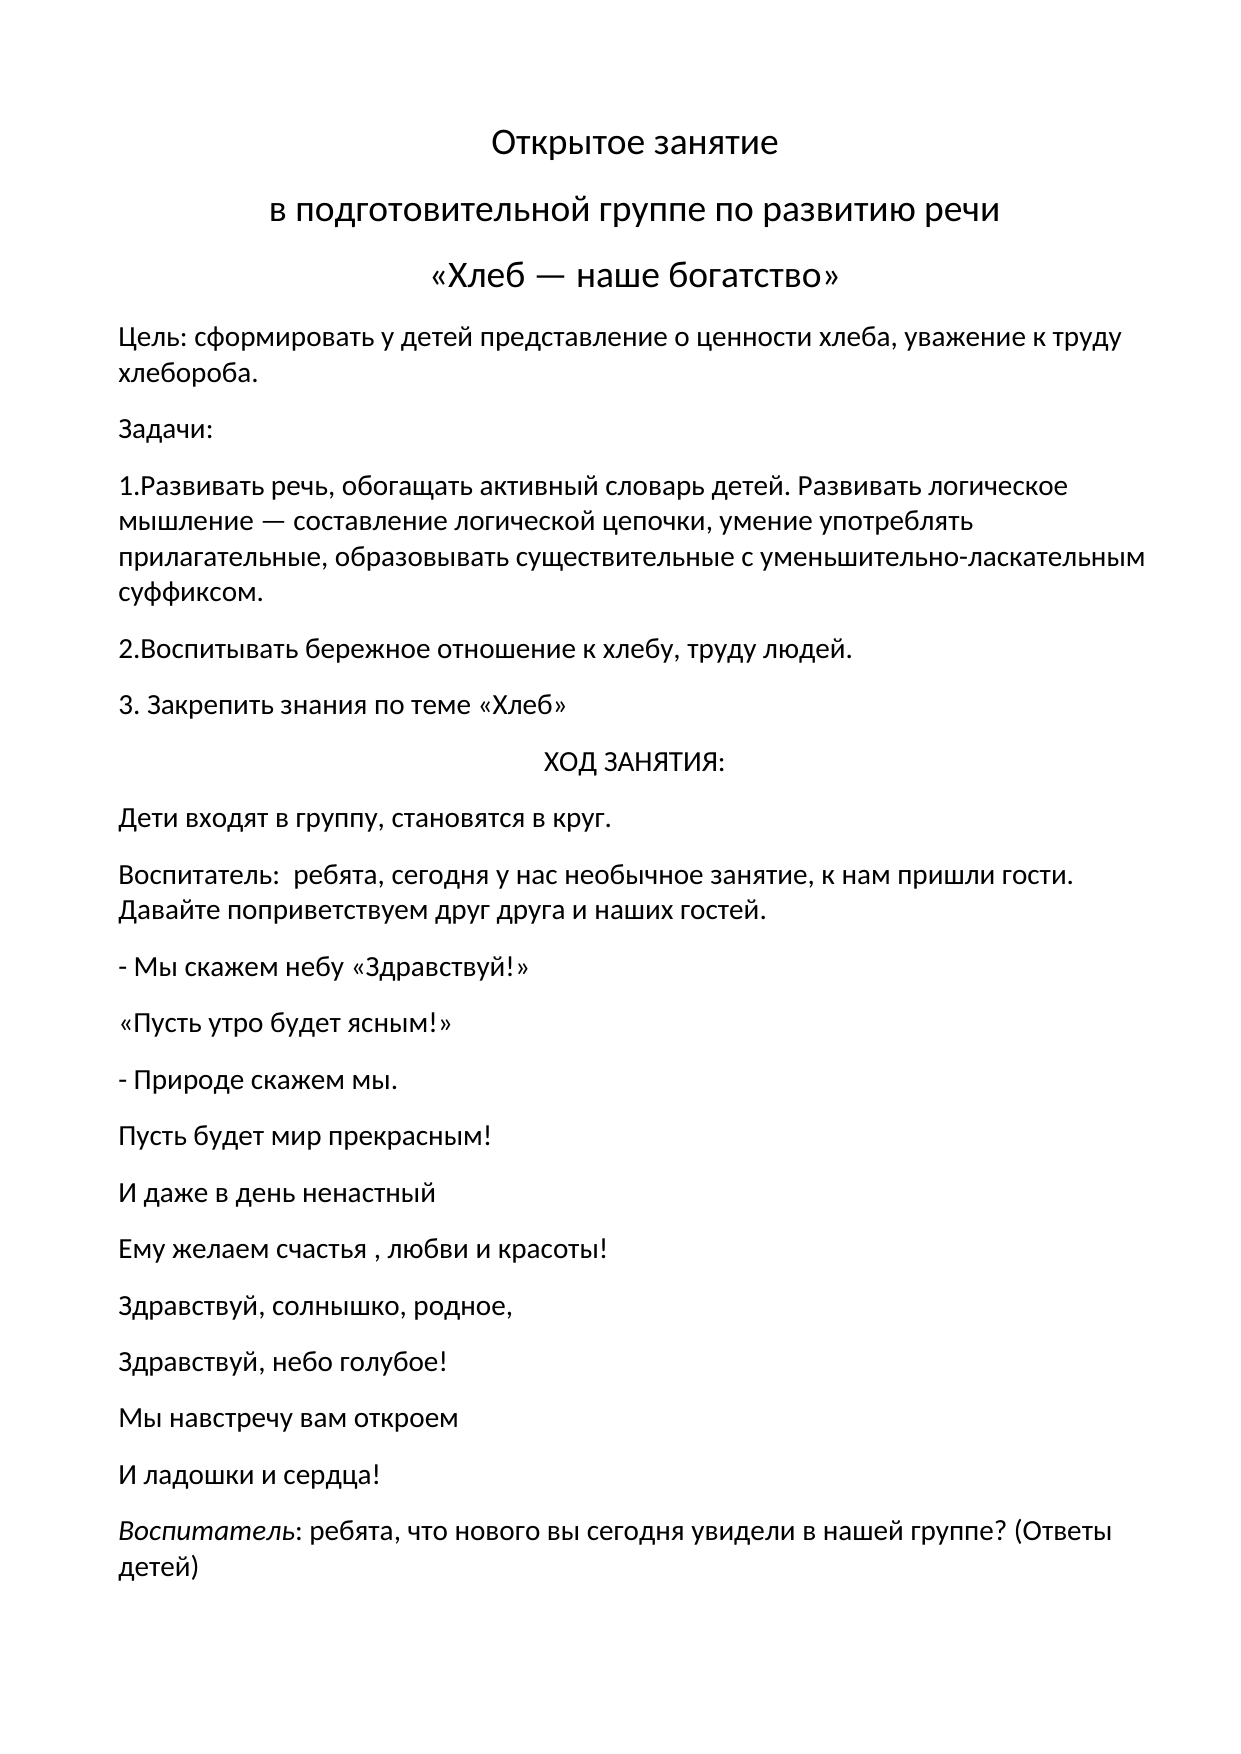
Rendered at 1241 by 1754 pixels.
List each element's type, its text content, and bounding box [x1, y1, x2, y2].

text Мы навстречу вам откроем [118, 1399, 1152, 1435]
text Здравствуй, небо голубое! [118, 1343, 1152, 1379]
text ХОД ЗАНЯТИЯ: [118, 743, 1152, 778]
text - Мы скажем небу «Здравствуй!» [118, 948, 1152, 983]
text в подготовительной группе по развитию речи [118, 185, 1152, 231]
text «Пусть утро будет ясным!» [118, 1004, 1152, 1040]
text Здравствуй, солнышко, родное, [118, 1287, 1152, 1322]
text И даже в день ненастный [118, 1174, 1152, 1209]
text 2.Воспитывать бережное отношение к хлебу, труду людей. [118, 630, 1152, 666]
text И ладошки и сердца! [118, 1456, 1152, 1492]
text 1.Развивать речь, обогащать активный словарь детей. Развивать логическое мышление — составление логической цепочки, умение употреблять прилагательные, образовывать существительные с уменьшительно-ласкательным суффиксом. [118, 467, 1152, 609]
text Воспитатель: ребята, сегодня у нас необычное занятие, к нам пришли гости. Давайте поприветствуем друг друга и наших гостей. [118, 856, 1152, 927]
text Цель: сформировать у детей представление о ценности хлеба, уважение к труду хлебороба. [118, 318, 1152, 389]
text Воспитатель: ребята, что нового вы сегодня увидели в нашей группе? (Ответы детей) [118, 1512, 1152, 1584]
text Ему желаем счастья , любви и красоты! [118, 1230, 1152, 1266]
text Задачи: [118, 410, 1152, 446]
text Пусть будет мир прекрасным! [118, 1117, 1152, 1153]
text - Природе скажем мы. [118, 1061, 1152, 1096]
text Открытое занятие [118, 118, 1152, 164]
text Дети входят в группу, становятся в круг. [118, 799, 1152, 835]
text «Хлеб — наше богатство» [118, 251, 1152, 297]
text 3. Закрепить знания по теме «Хлеб» [118, 686, 1152, 722]
